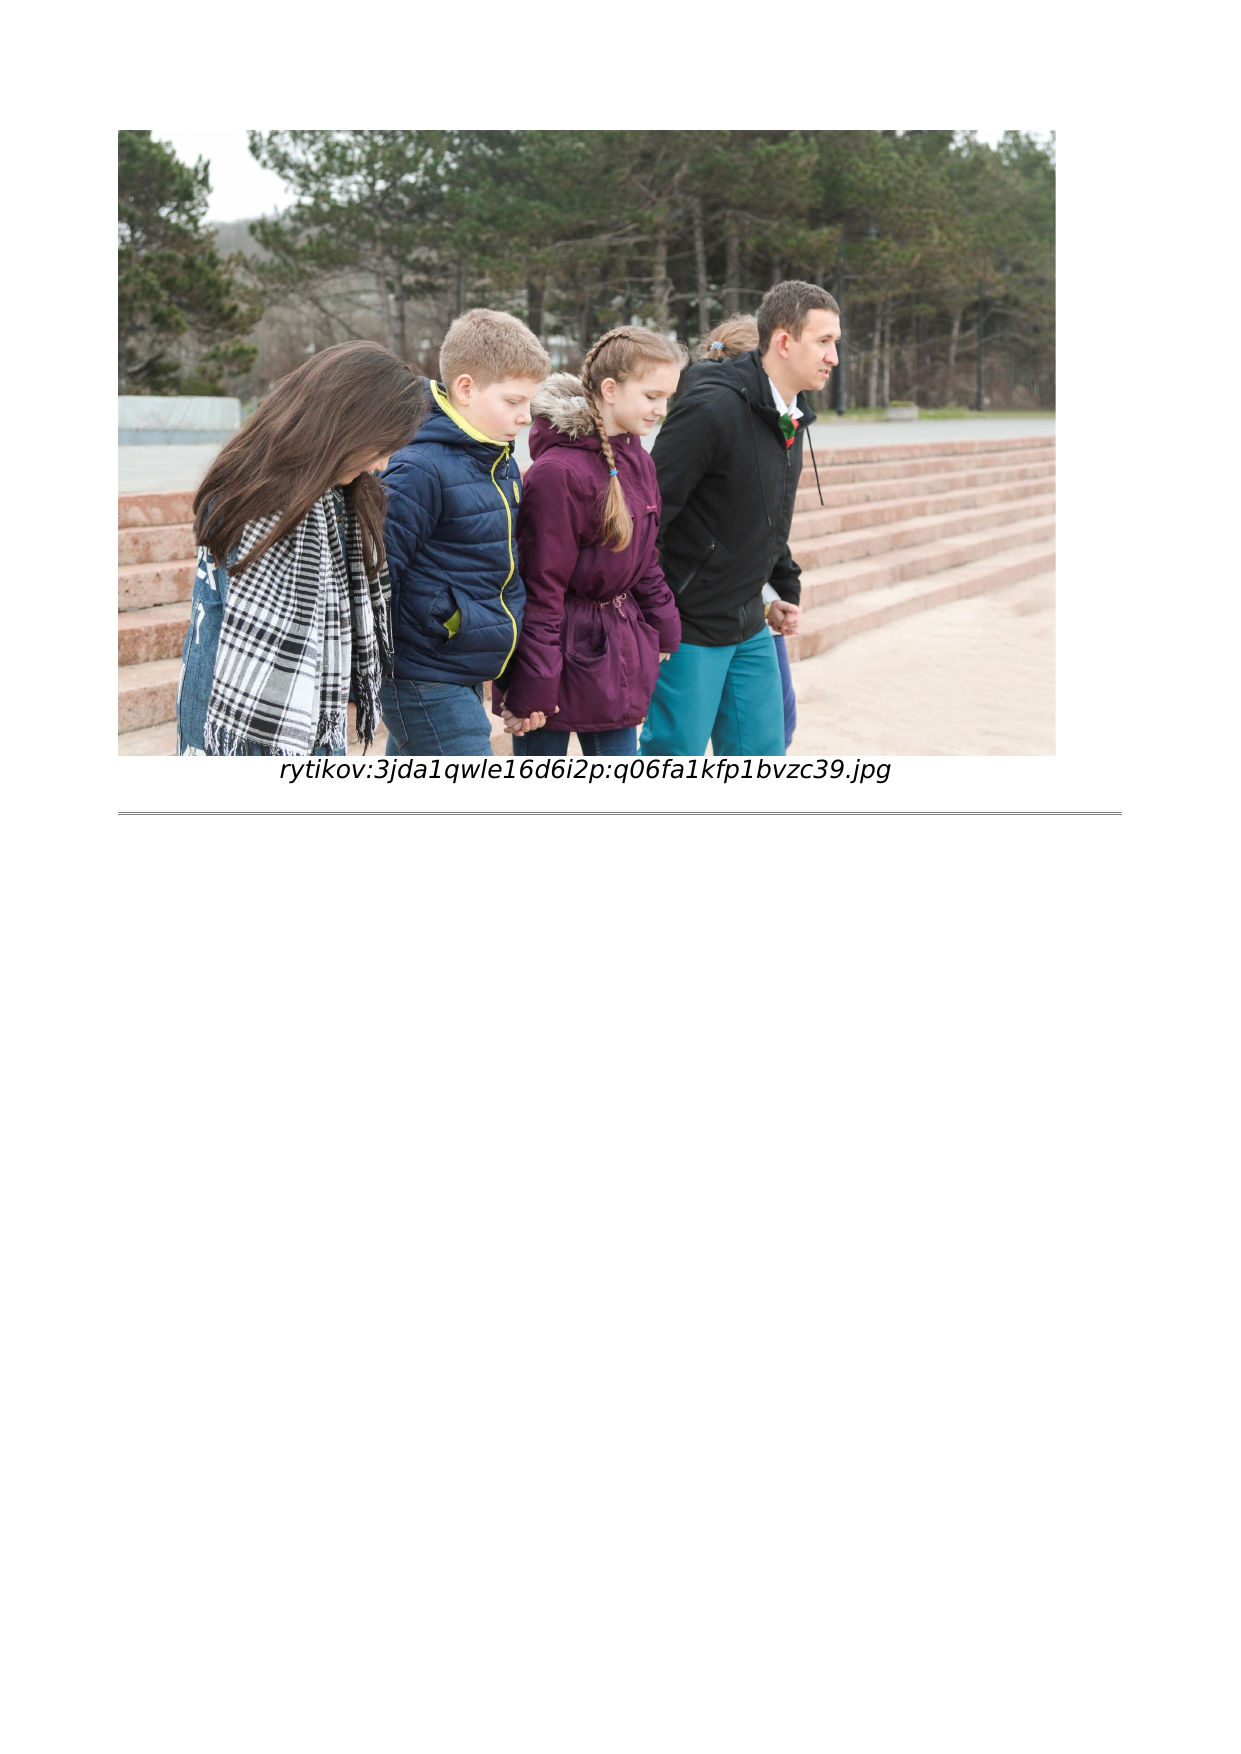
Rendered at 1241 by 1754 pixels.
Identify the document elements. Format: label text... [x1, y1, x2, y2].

text rytikov:3jda1qwle16d6i2p:q06fa1kfp1bvzc39.jpg [118, 756, 1056, 785]
picture [118, 130, 1056, 756]
